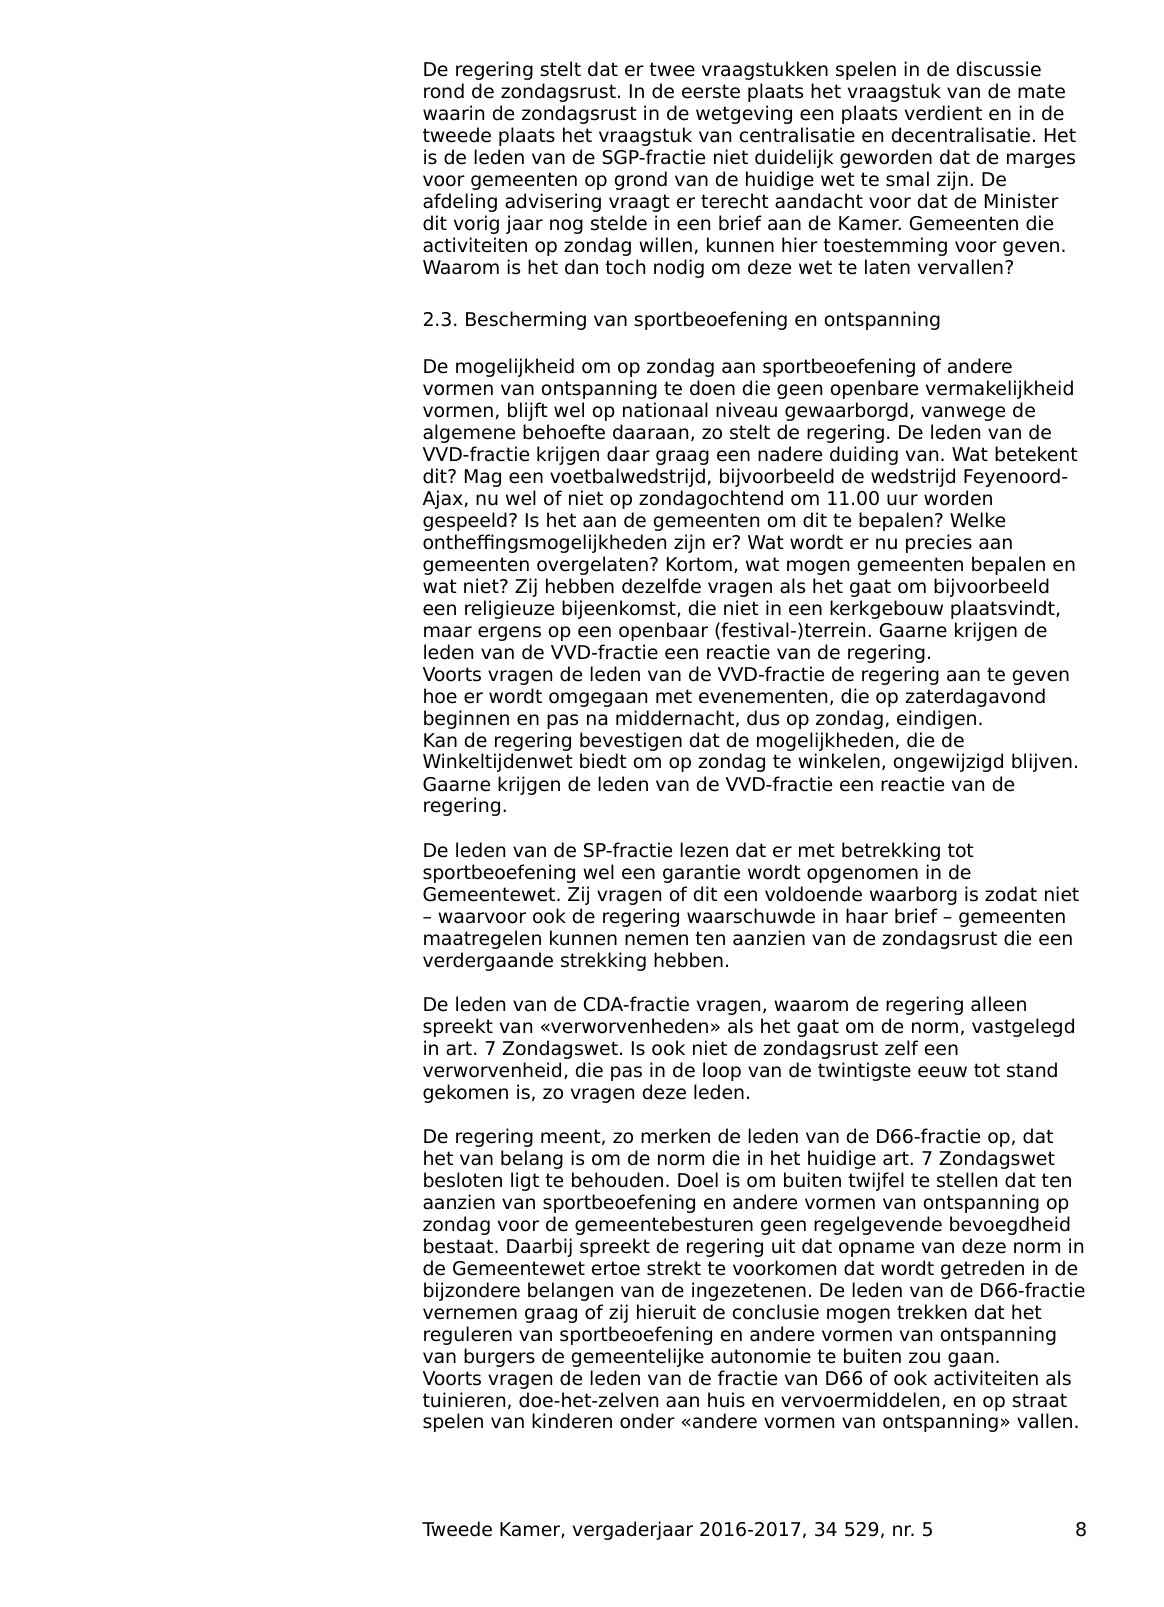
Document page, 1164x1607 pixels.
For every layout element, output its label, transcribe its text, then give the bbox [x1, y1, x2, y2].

text Kan de regering bevestigen dat de mogelijkheden, die de Winkeltijdenwet biedt om op zondag te winkelen, ongewijzigd blijven. Gaarne krijgen de leden van de VVD-fractie een reactie van de regering. [422, 729, 1087, 817]
text De leden van de SP-fractie lezen dat er met betrekking tot sportbeoefening wel een garantie wordt opgenomen in de Gemeentewet. Zij vragen of dit een voldoende waarborg is zodat niet – waarvoor ook de regering waarschuwde in haar brief – gemeenten maatregelen kunnen nemen ten aanzien van de zondagsrust die een verdergaande strekking hebben. [422, 839, 1087, 971]
text De leden van de CDA-fractie vragen, waarom de regering alleen spreekt van «verworvenheden» als het gaat om de norm, vastgelegd in art. 7 Zondagswet. Is ook niet de zondagsrust zelf een verworvenheid, die pas in de loop van de twintigste eeuw tot stand gekomen is, zo vragen deze leden. [422, 994, 1087, 1103]
text De regering stelt dat er twee vraagstukken spelen in de discussie rond de zondagsrust. In de eerste plaats het vraagstuk van de mate waarin de zondagsrust in de wetgeving een plaats verdient en in de tweede plaats het vraagstuk van centralisatie en decentralisatie. Het is de leden van de SGP-fractie niet duidelijk geworden dat de marges voor gemeenten op grond van de huidige wet te smal zijn. De afdeling advisering vraagt er terecht aandacht voor dat de Minister dit vorig jaar nog stelde in een brief aan de Kamer. Gemeenten die activiteiten op zondag willen, kunnen hier toestemming voor geven. Waarom is het dan toch nodig om deze wet te laten vervallen? [422, 59, 1087, 279]
text De mogelijkheid om op zondag aan sportbeoefening of andere vormen van ontspanning te doen die geen openbare vermakelijkheid vormen, blijft wel op nationaal niveau gewaarborgd, vanwege de algemene behoefte daaraan, zo stelt de regering. De leden van de VVD-fractie krijgen daar graag een nadere duiding van. Wat betekent dit? Mag een voetbalwedstrijd, bijvoorbeeld de wedstrijd Feyenoord-Ajax, nu wel of niet op zondagochtend om 11.00 uur worden gespeeld? Is het aan de gemeenten om dit te bepalen? Welke ontheffingsmogelijkheden zijn er? Wat wordt er nu precies aan gemeenten overgelaten? Kortom, wat mogen gemeenten bepalen en wat niet? Zij hebben dezelfde vragen als het gaat om bijvoorbeeld een religieuze bijeenkomst, die niet in een kerkgebouw plaatsvindt, maar ergens op een openbaar (festival-)terrein. Gaarne krijgen de leden van de VVD-fractie een reactie van de regering. [422, 356, 1087, 663]
text De regering meent, zo merken de leden van de D66-fractie op, dat het van belang is om de norm die in het huidige art. 7 Zondagswet besloten ligt te behouden. Doel is om buiten twijfel te stellen dat ten aanzien van sportbeoefening en andere vormen van ontspanning op zondag voor de gemeentebesturen geen regelgevende bevoegdheid bestaat. Daarbij spreekt de regering uit dat opname van deze norm in de Gemeentewet ertoe strekt te voorkomen dat wordt getreden in de bijzondere belangen van de ingezetenen. De leden van de D66-fractie vernemen graag of zij hieruit de conclusie mogen trekken dat het reguleren van sportbeoefening en andere vormen van ontspanning van burgers de gemeentelijke autonomie te buiten zou gaan. [422, 1126, 1087, 1367]
text Voorts vragen de leden van de fractie van D66 of ook activiteiten als tuinieren, doe-het-zelven aan huis en vervoermiddelen, en op straat spelen van kinderen onder «andere vormen van ontspanning» vallen. [422, 1367, 1087, 1433]
text Voorts vragen de leden van de VVD-fractie de regering aan te geven hoe er wordt omgegaan met evenementen, die op zaterdagavond beginnen en pas na middernacht, dus op zondag, eindigen. [422, 663, 1087, 729]
subtitle 2.3. Bescherming van sportbeoefening en ontspanning [422, 309, 1087, 331]
